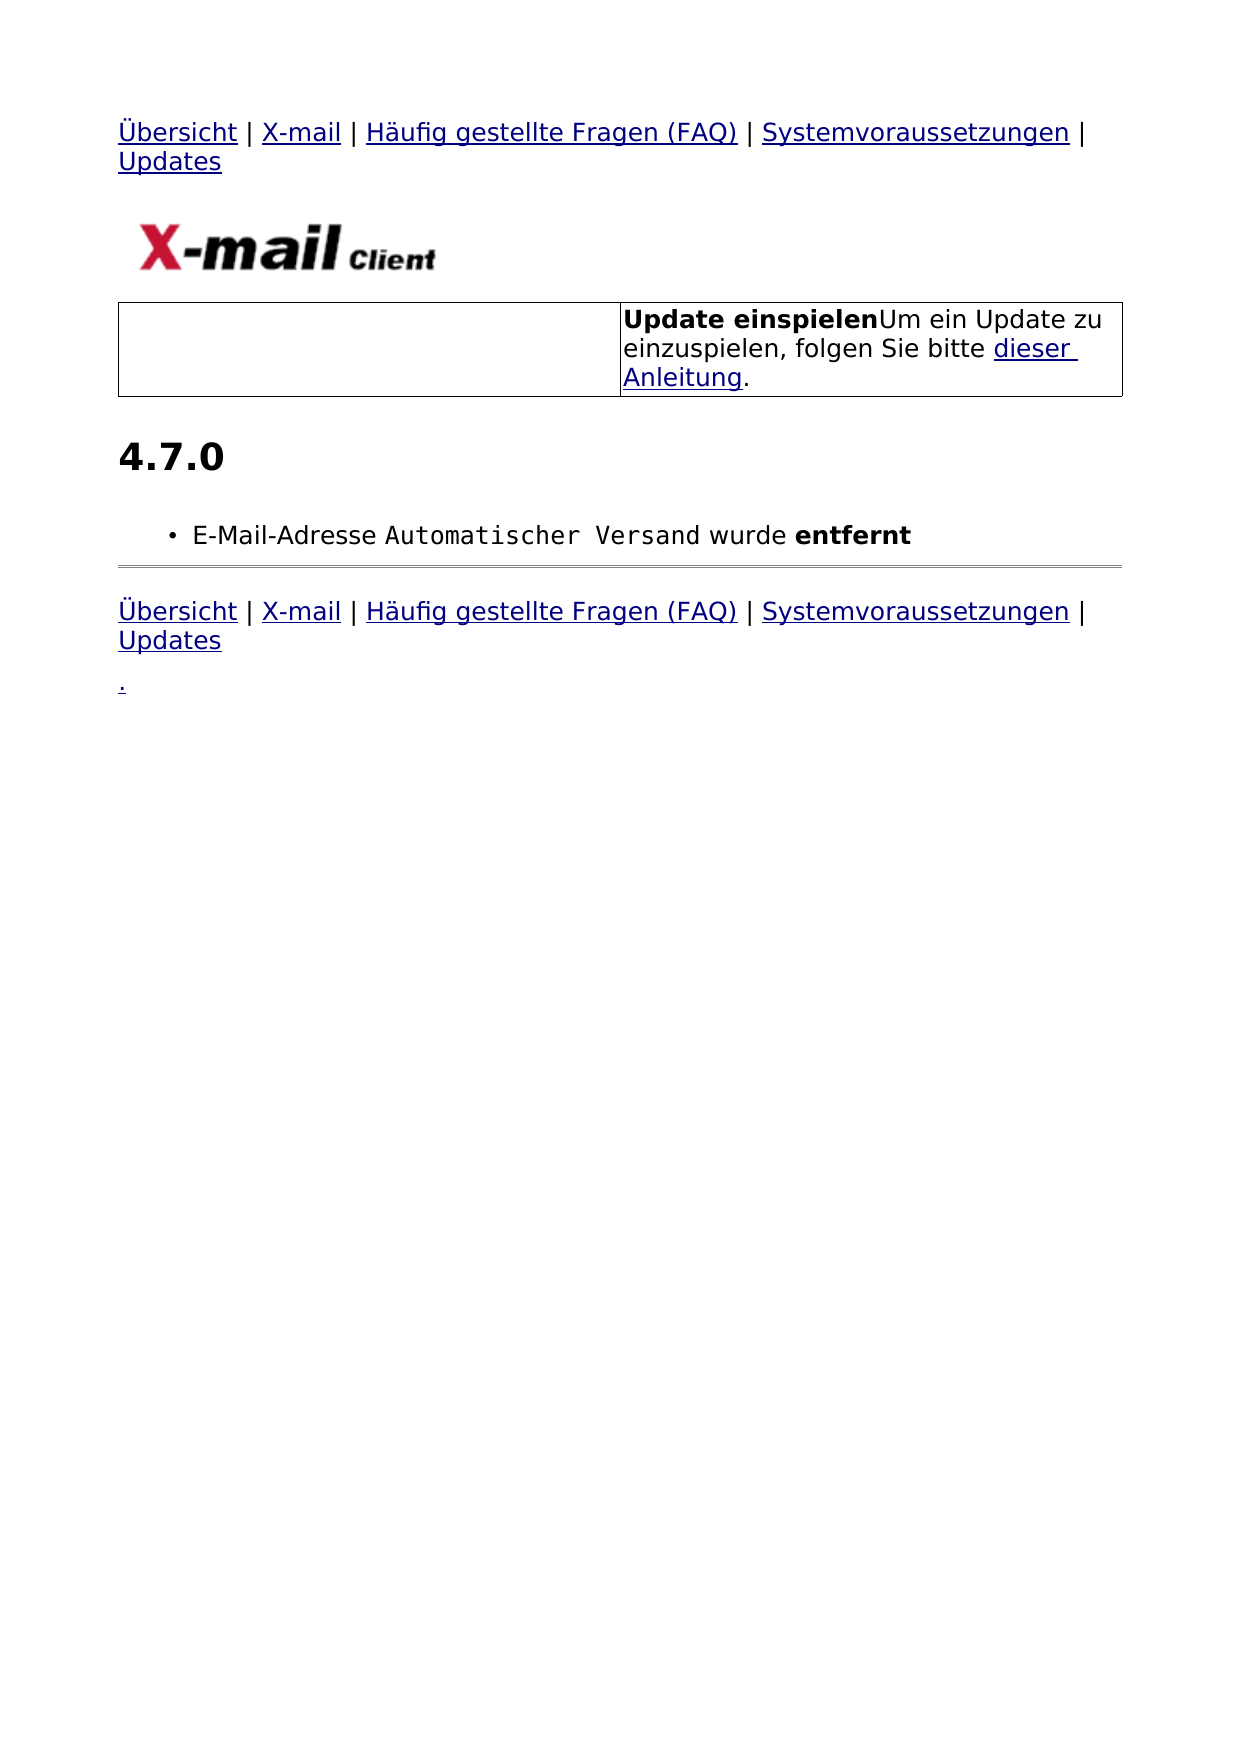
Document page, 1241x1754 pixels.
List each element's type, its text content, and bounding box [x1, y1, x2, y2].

subtitle 4.7.0 [118, 436, 1122, 479]
text Übersicht | X-mail | Häufig gestellte Fragen (FAQ) | Systemvoraussetzungen | Updates [118, 597, 1122, 655]
text . [118, 667, 1122, 697]
table_header Update einspielenUm ein Update zu einzuspielen, folgen Sie bitte dieser Anleitung. [621, 303, 1122, 396]
table_header [119, 303, 620, 396]
text Übersicht | X-mail | Häufig gestellte Fragen (FAQ) | Systemvoraussetzungen | Updates [118, 118, 1122, 176]
list E-Mail-Adresse Automatischer Versand wurde entfernt [177, 521, 1122, 550]
picture [118, 188, 439, 275]
